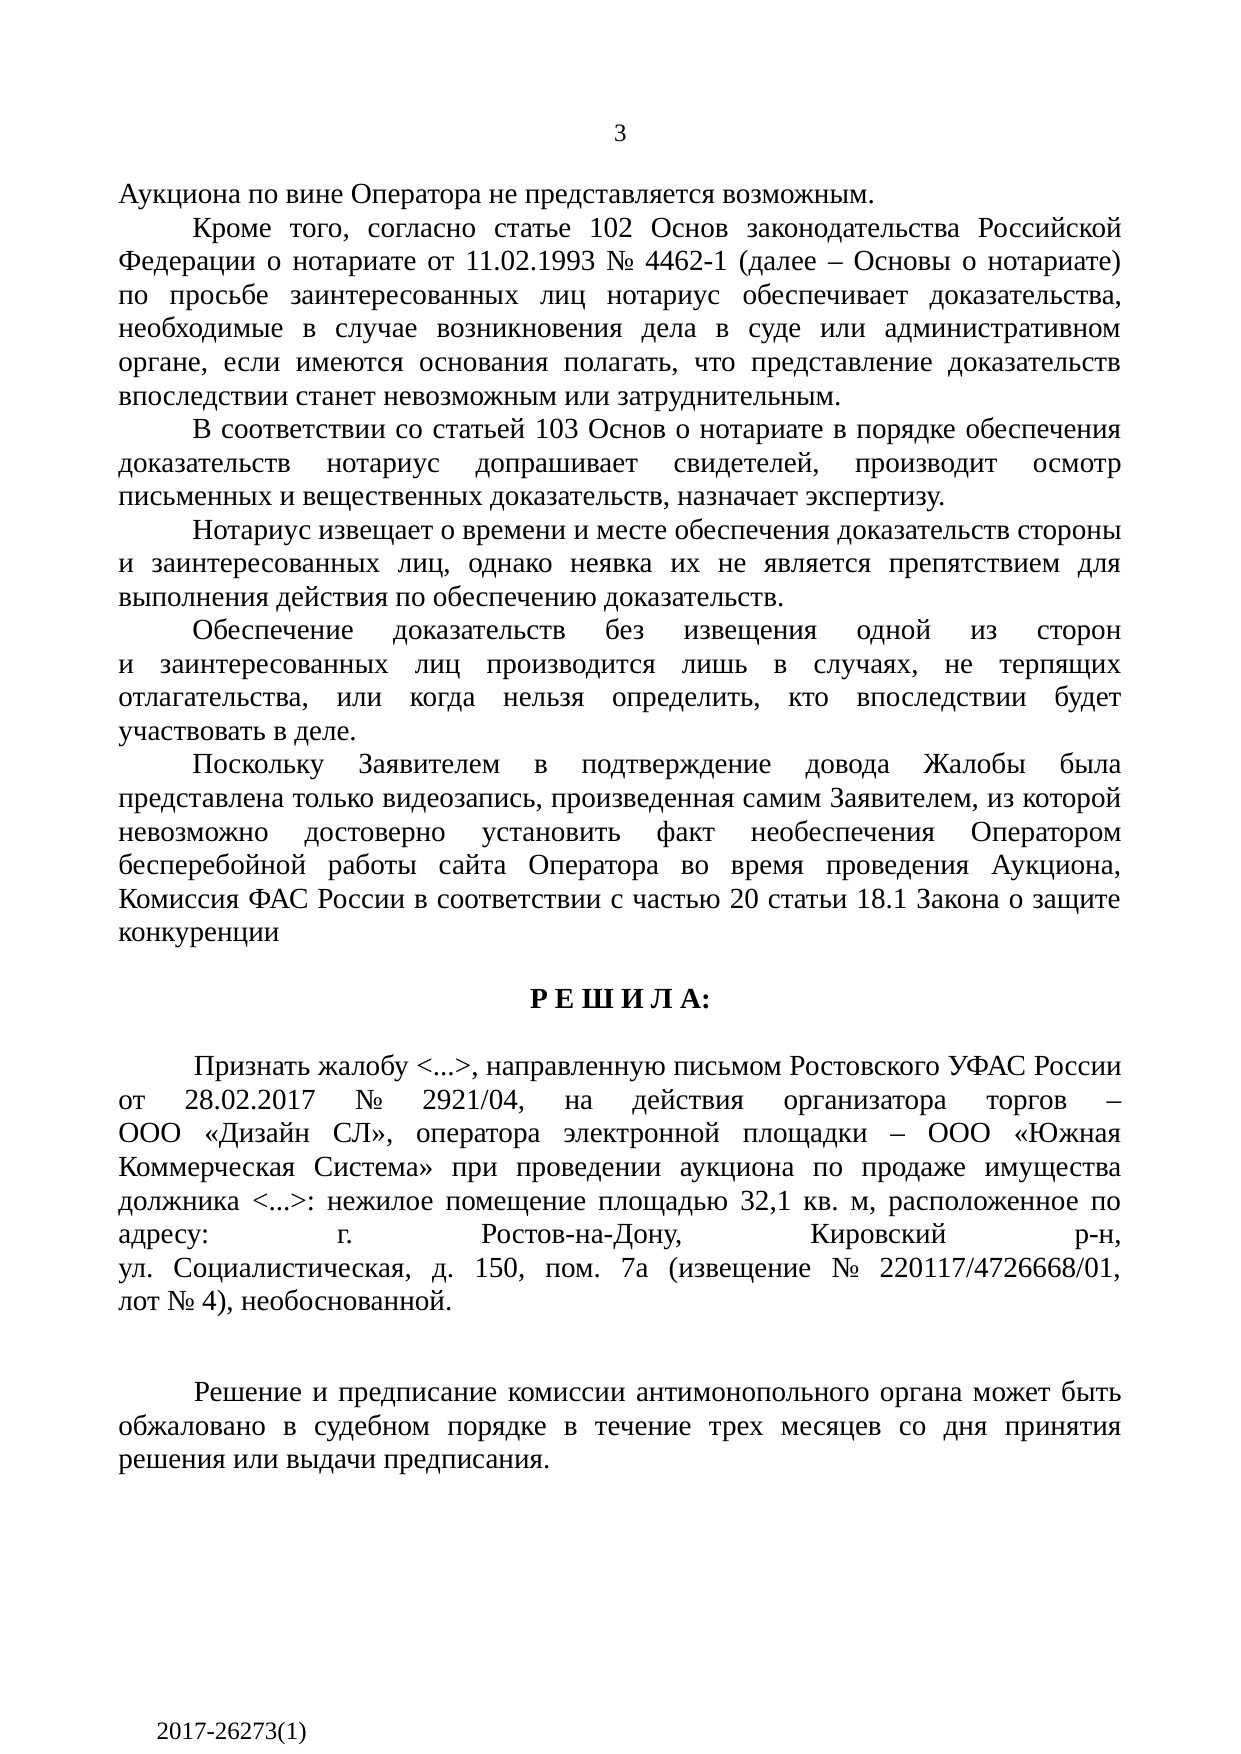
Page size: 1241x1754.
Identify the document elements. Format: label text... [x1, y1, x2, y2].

text Поскольку Заявителем в подтверждение довода Жалобы была представлена только видеозапись, произведенная самим Заявителем, из которой невозможно достоверно установить факт необеспечения Оператором бесперебойной работы сайта Оператора во время проведения Аукциона, Комиссия ФАС России в соответствии с частью 20 статьи 18.1 Закона о защите конкуренции [118, 747, 1122, 948]
text Решение и предписание комиссии антимонопольного органа может быть обжаловано в судебном порядке в течение трех месяцев со дня принятия решения или выдачи предписания. [118, 1374, 1122, 1475]
text В соответствии со статьей 103 Основ о нотариате в порядке обеспечения доказательств нотариус допрашивает свидетелей, производит осмотр письменных и вещественных доказательств, назначает экспертизу. [118, 411, 1122, 512]
text Кроме того, согласно статье 102 Основ законодательства Российской Федерации о нотариате от 11.02.1993 № 4462-1 (далее – Основы о нотариате) по просьбе заинтересованных лиц нотариус обеспечивает доказательства, необходимые в случае возникновения дела в суде или административном органе, если имеются основания полагать, что представление доказательств впоследствии станет невозможным или затруднительным. [118, 210, 1122, 411]
text Аукциона по вине Оператора не представляется возможным. [118, 176, 1122, 210]
text Нотариус извещает о времени и месте обеспечения доказательств стороны и заинтересованных лиц, однако неявка их не является препятствием для выполнения действия по обеспечению доказательств. [118, 512, 1122, 612]
text Р Е Ш И Л А: [118, 981, 1122, 1015]
text Обеспечение доказательств без извещения одной из сторон и заинтересованных лиц производится лишь в случаях, не терпящих отлагательства, или когда нельзя определить, кто впоследствии будет участвовать в деле. [118, 612, 1122, 747]
text Признать жалобу <...>, направленную письмом Ростовского УФАС России от 28.02.2017 № 2921/04, на действия организатора торгов – ООО «Дизайн СЛ», оператора электронной площадки – ООО «Южная Коммерческая Система» при проведении аукциона по продаже имущества должника <...>: нежилое помещение площадью 32,1 кв. м, расположенное по адресу: г. Ростов-на-Дону, Кировский р-н, ул. Социалистическая, д. 150, пом. 7а (извещение № 220117/4726668/01, лот № 4), необоснованной. [118, 1048, 1122, 1317]
